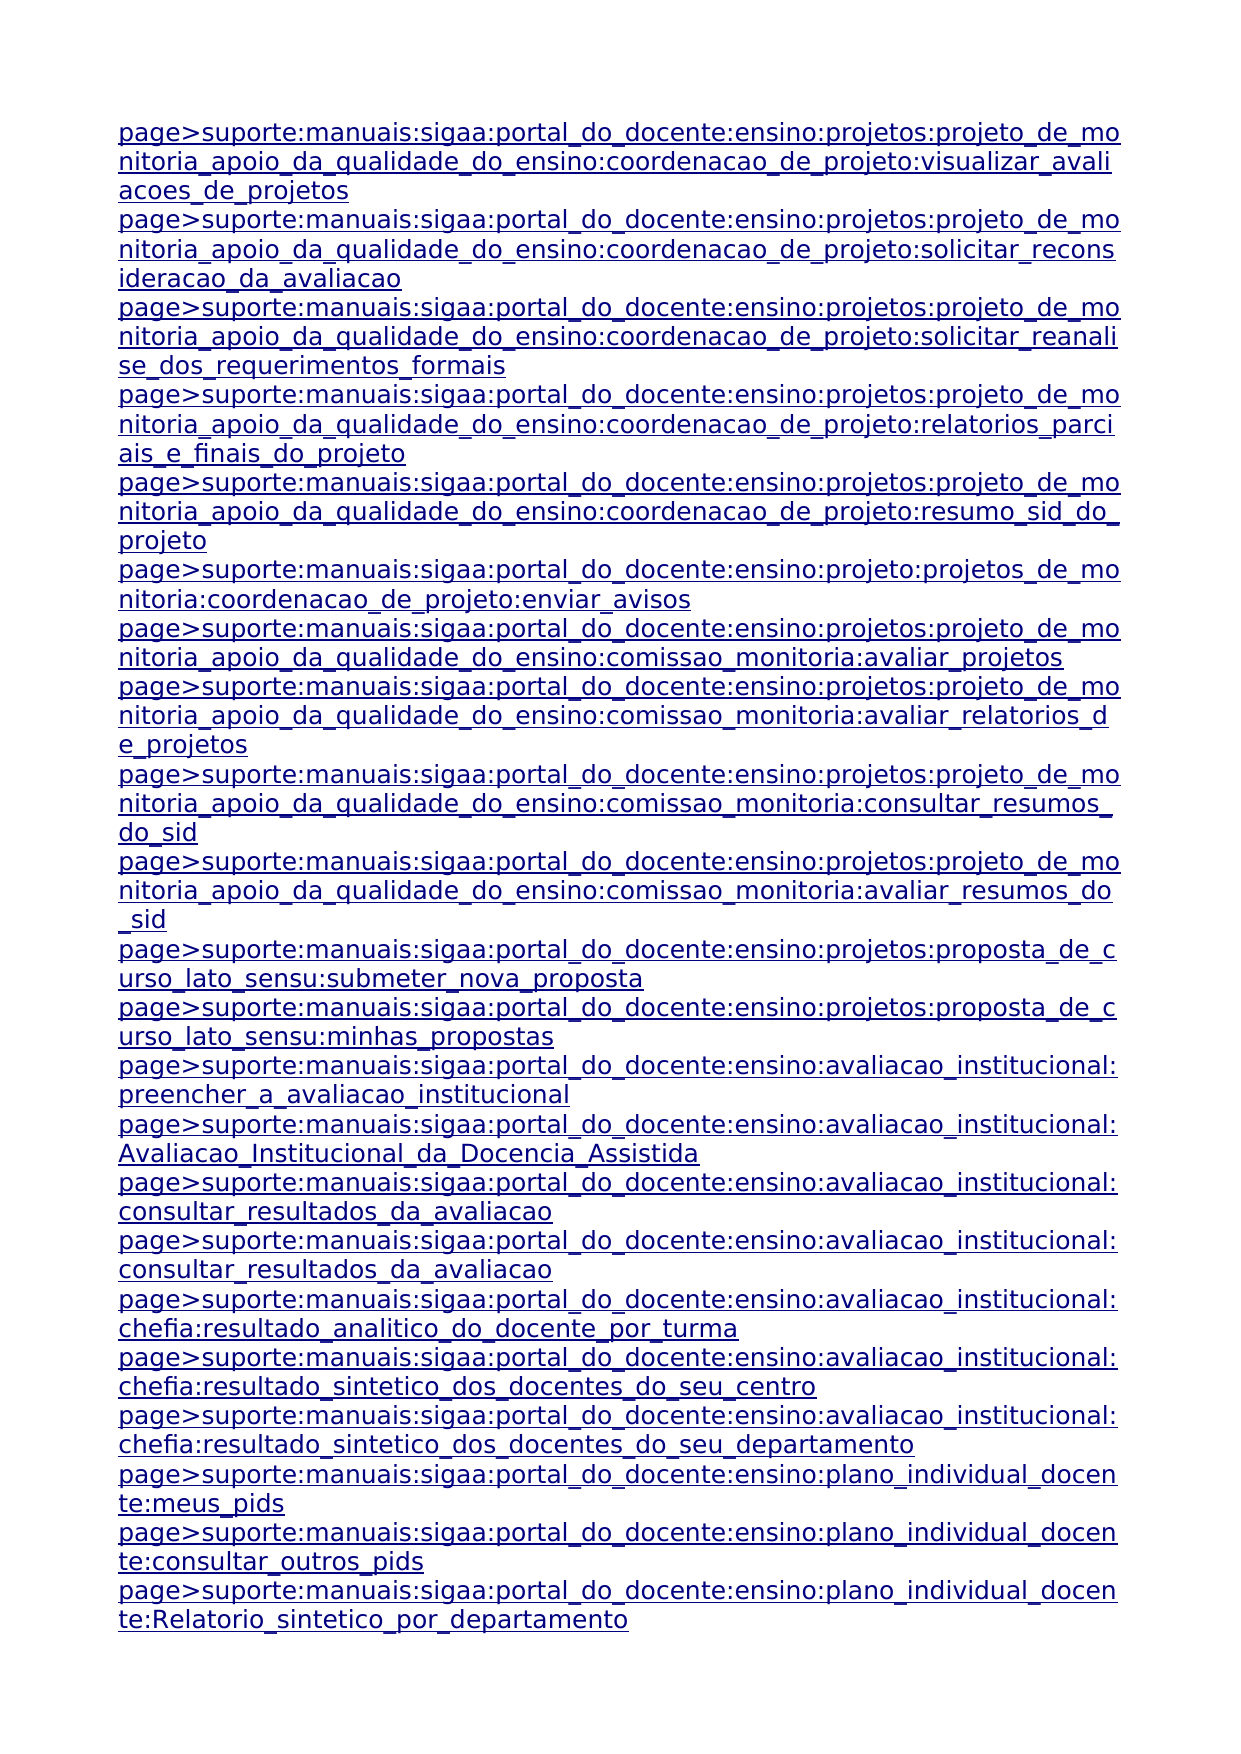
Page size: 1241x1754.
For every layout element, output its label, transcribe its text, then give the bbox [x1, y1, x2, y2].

text page>suporte:manuais:sigaa:portal_do_docente:ensino:projetos:projeto_de_monitoria_apoio_da_qualidade_do_ensino:coordenacao_de_projeto:visualizar_avaliacoes_de_projetos page>suporte:manuais:sigaa:portal_do_docente:ensino:projetos:projeto_de_monitoria_apoio_da_qualidade_do_ensino:coordenacao_de_projeto:solicitar_reconsideracao_da_avaliacao page>suporte:manuais:sigaa:portal_do_docente:ensino:projetos:projeto_de_monitoria_apoio_da_qualidade_do_ensino:coordenacao_de_projeto:solicitar_reanalise_dos_requerimentos_formais page>suporte:manuais:sigaa:portal_do_docente:ensino:projetos:projeto_de_monitoria_apoio_da_qualidade_do_ensino:coordenacao_de_projeto:relatorios_parciais_e_finais_do_projeto page>suporte:manuais:sigaa:portal_do_docente:ensino:projetos:projeto_de_monitoria_apoio_da_qualidade_do_ensino:coordenacao_de_projeto:resumo_sid_do_projeto page>suporte:manuais:sigaa:portal_do_docente:ensino:projeto:projetos_de_monitoria:coordenacao_de_projeto:enviar_avisos page>suporte:manuais:sigaa:portal_do_docente:ensino:projetos:projeto_de_monitoria_apoio_da_qualidade_do_ensino:comissao_monitoria:avaliar_projetos page>suporte:manuais:sigaa:portal_do_docente:ensino:projetos:projeto_de_monitoria_apoio_da_qualidade_do_ensino:comissao_monitoria:avaliar_relatorios_de_projetos page>suporte:manuais:sigaa:portal_do_docente:ensino:projetos:projeto_de_monitoria_apoio_da_qualidade_do_ensino:comissao_monitoria:consultar_resumos_do_sid page>suporte:manuais:sigaa:portal_do_docente:ensino:projetos:projeto_de_monitoria_apoio_da_qualidade_do_ensino:comissao_monitoria:avaliar_resumos_do_sid page>suporte:manuais:sigaa:portal_do_docente:ensino:projetos:proposta_de_curso_lato_sensu:submeter_nova_proposta page>suporte:manuais:sigaa:portal_do_docente:ensino:projetos:proposta_de_curso_lato_sensu:minhas_propostas page>suporte:manuais:sigaa:portal_do_docente:ensino:avaliacao_institucional:preencher_a_avaliacao_institucional page>suporte:manuais:sigaa:portal_do_docente:ensino:avaliacao_institucional:Avaliacao_Institucional_da_Docencia_Assistida page>suporte:manuais:sigaa:portal_do_docente:ensino:avaliacao_institucional:consultar_resultados_da_avaliacao page>suporte:manuais:sigaa:portal_do_docente:ensino:avaliacao_institucional:consultar_resultados_da_avaliacao page>suporte:manuais:sigaa:portal_do_docente:ensino:avaliacao_institucional:chefia:resultado_analitico_do_docente_por_turma page>suporte:manuais:sigaa:portal_do_docente:ensino:avaliacao_institucional:chefia:resultado_sintetico_dos_docentes_do_seu_centro page>suporte:manuais:sigaa:portal_do_docente:ensino:avaliacao_institucional:chefia:resultado_sintetico_dos_docentes_do_seu_departamento page>suporte:manuais:sigaa:portal_do_docente:ensino:plano_individual_docente:meus_pids page>suporte:manuais:sigaa:portal_do_docente:ensino:plano_individual_docente:consultar_outros_pids page>suporte:manuais:sigaa:portal_do_docente:ensino:plano_individual_docente:Relatorio_sintetico_por_departamento [118, 118, 1122, 1635]
